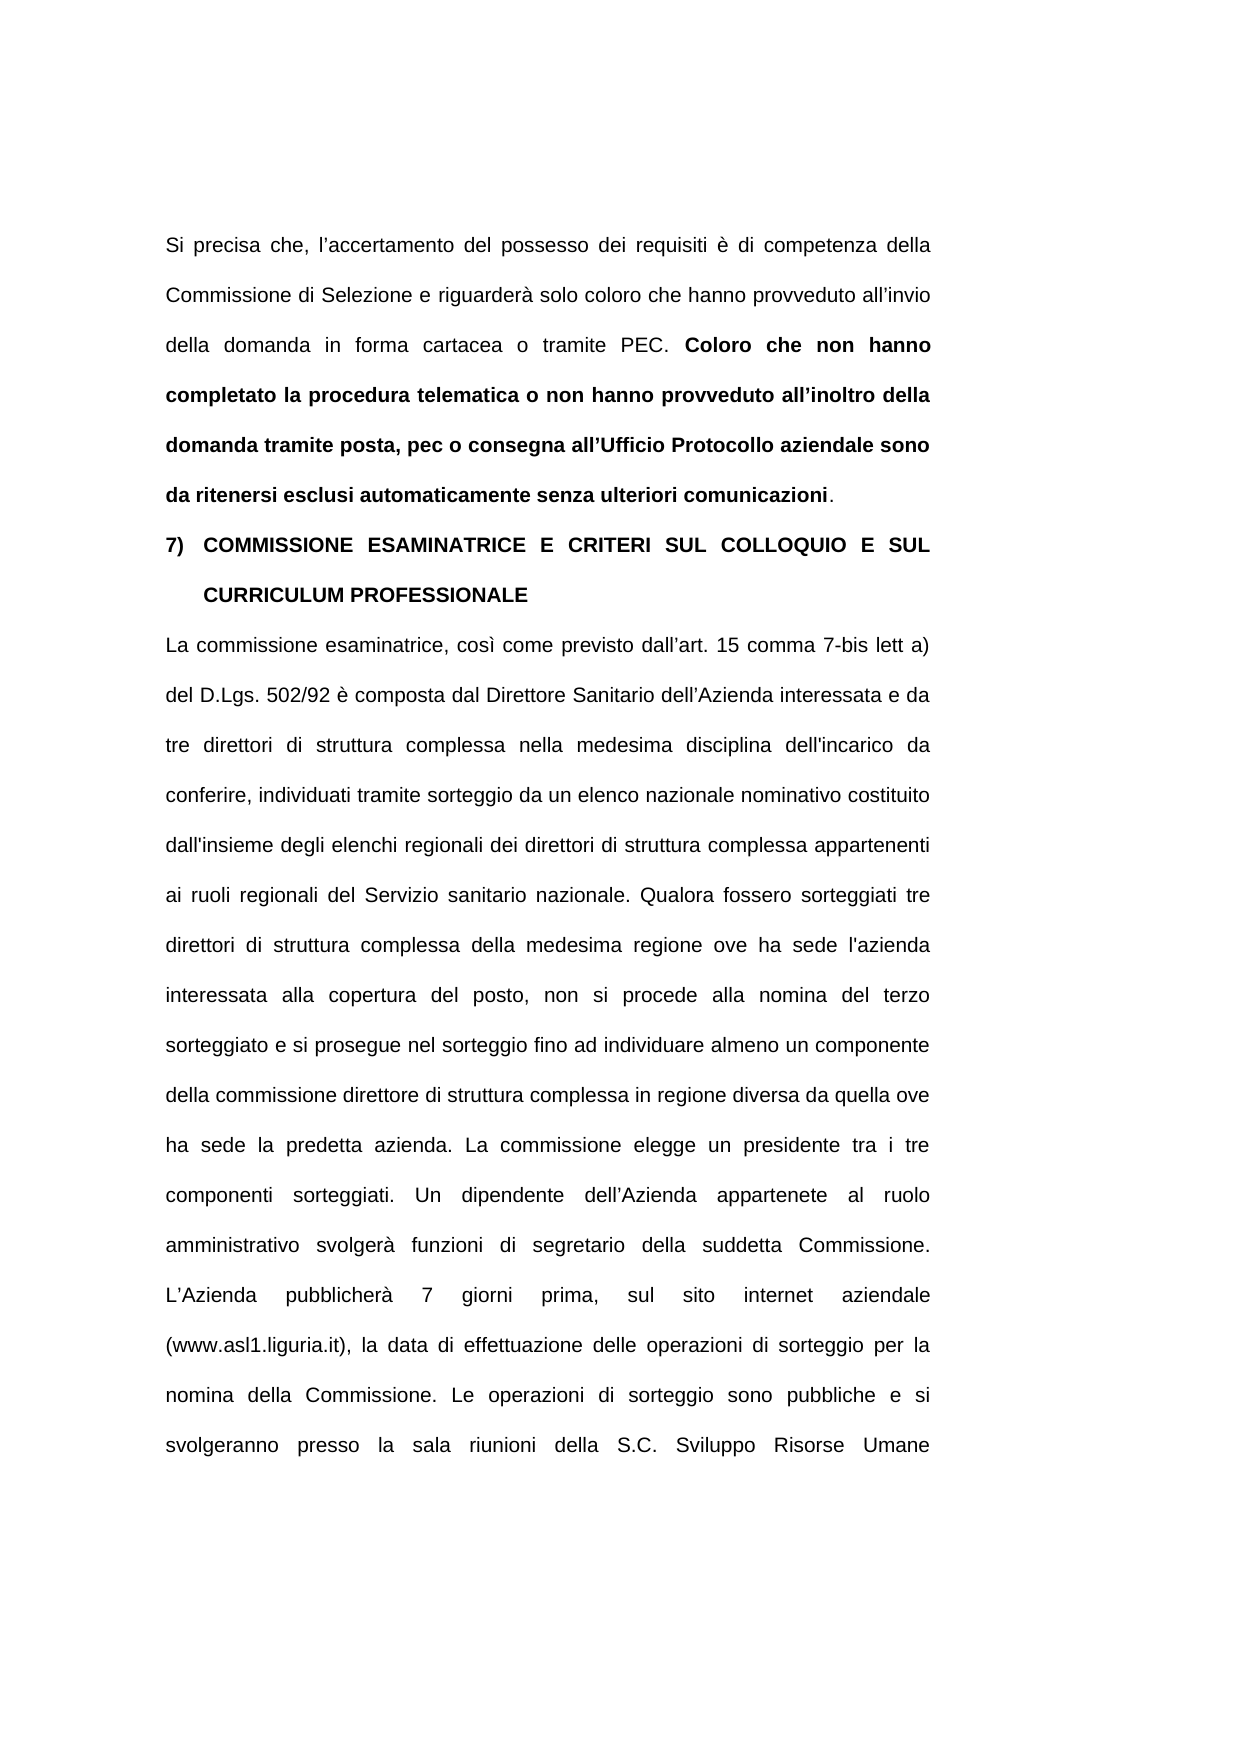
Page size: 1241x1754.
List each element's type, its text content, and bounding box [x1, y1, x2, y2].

text Si precisa che, l’accertamento del possesso dei requisiti è di competenza della Commissione di Selezione e riguarderà solo coloro che hanno provveduto all’invio della domanda in forma cartacea o tramite PEC. Coloro che non hanno completato la procedura telematica o non hanno provveduto all’inoltro della domanda tramite posta, pec o consegna all’Ufficio Protocollo aziendale sono da ritenersi esclusi automaticamente senza ulteriori comunicazioni. [165, 207, 931, 507]
text La commissione esaminatrice, così come previsto dall’art. 15 comma 7-bis lett a) del D.Lgs. 502/92 è composta dal Direttore Sanitario dell’Azienda interessata e da tre direttori di struttura complessa nella medesima disciplina dell'incarico da conferire, individuati tramite sorteggio da un elenco nazionale nominativo costituito dall'insieme degli elenchi regionali dei direttori di struttura complessa appartenenti ai ruoli regionali del Servizio sanitario nazionale. Qualora fossero sorteggiati tre direttori di struttura complessa della medesima regione ove ha sede l'azienda interessata alla copertura del posto, non si procede alla nomina del terzo sorteggiato e si prosegue nel sorteggio fino ad individuare almeno un componente della commissione direttore di struttura complessa in regione diversa da quella ove ha sede la predetta azienda. La commissione elegge un presidente tra i tre componenti sorteggiati. Un dipendente dell’Azienda appartenete al ruolo amministrativo svolgerà funzioni di segretario della suddetta Commissione. L’Azienda pubblicherà 7 giorni prima, sul sito internet aziendale (www.asl1.liguria.it), la data di effettuazione delle operazioni di sorteggio per la nomina della Commissione. Le operazioni di sorteggio sono pubbliche e si svolgeranno presso la sala riunioni della S.C. Sviluppo Risorse Umane [165, 607, 931, 1457]
text 7) COMMISSIONE ESAMINATRICE E CRITERI SUL COLLOQUIO E SUL CURRICULUM PROFESSIONALE [165, 507, 931, 607]
